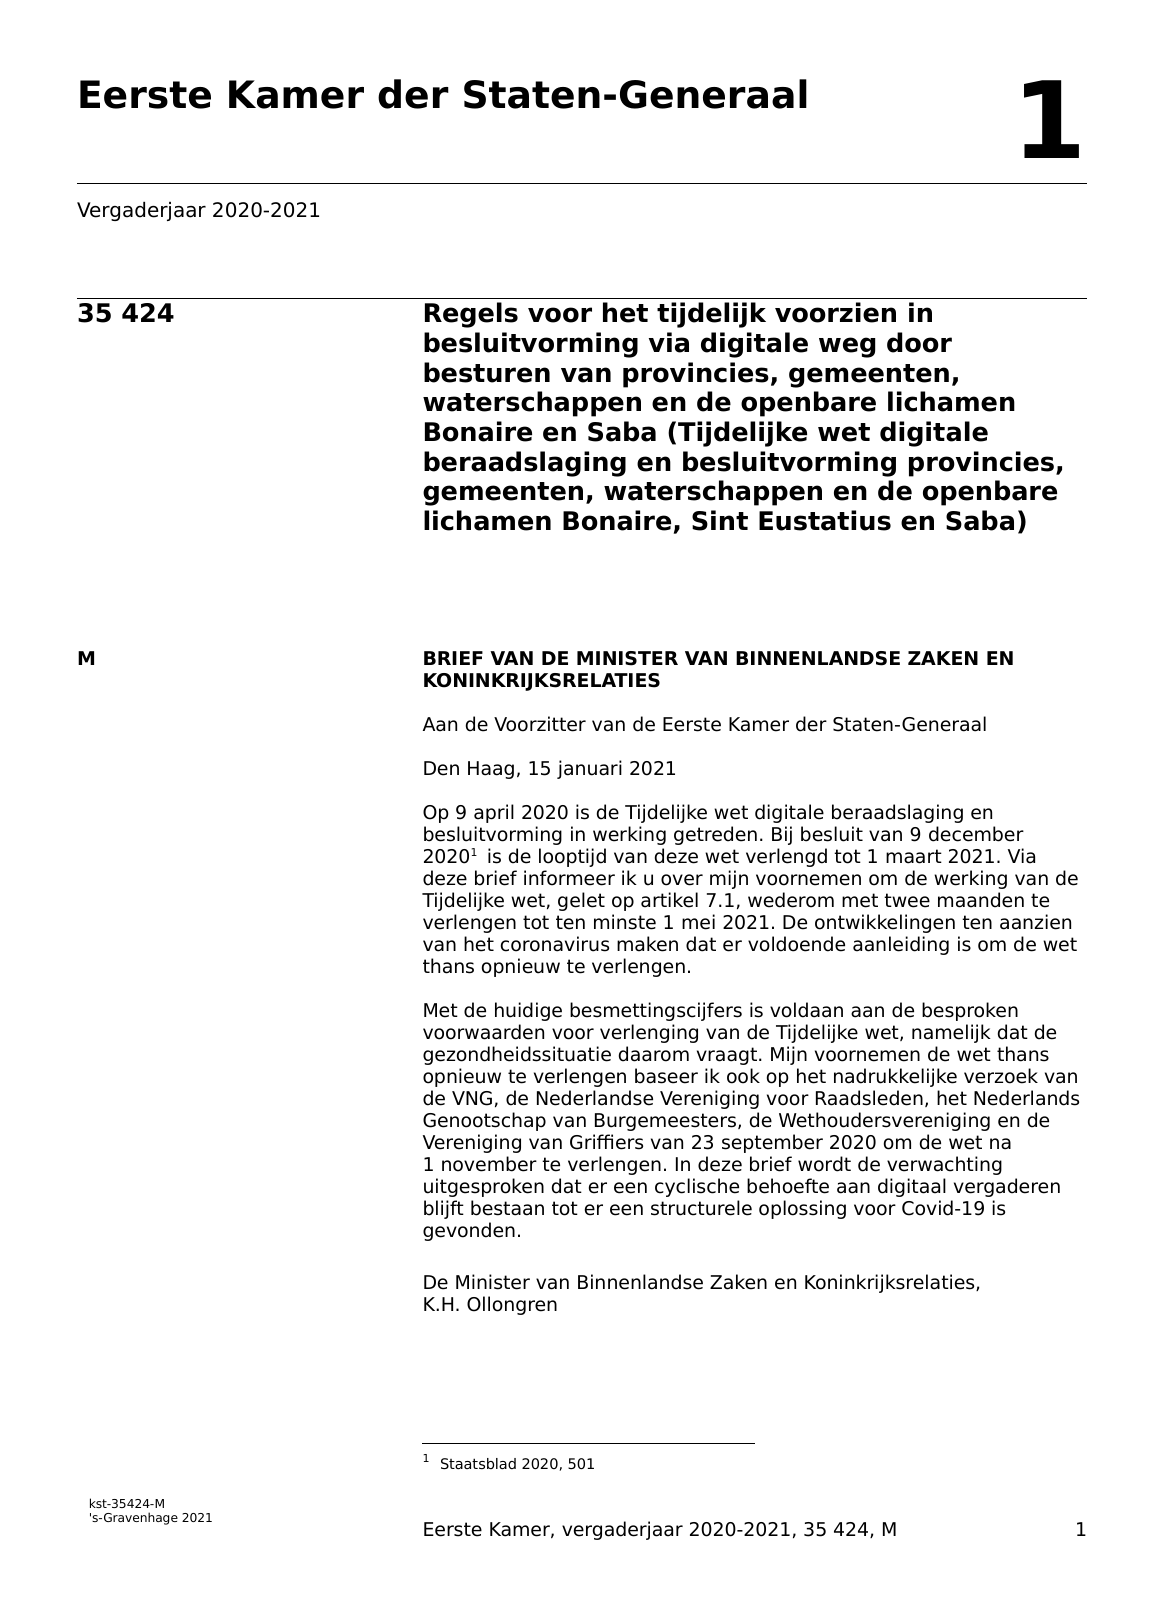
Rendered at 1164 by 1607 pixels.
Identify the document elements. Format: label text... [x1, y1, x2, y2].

table_header 1 [886, 59, 1087, 183]
subtitle M BRIEF VAN DE MINISTER VAN BINNENLANDSE ZAKEN EN KONINKRIJKSRELATIES [77, 647, 1087, 691]
text Aan de Voorzitter van de Eerste Kamer der Staten-Generaal [422, 714, 1087, 736]
text kst-35424-M [88, 1497, 323, 1511]
text Op 9 april 2020 is de Tijdelijke wet digitale beraadslaging en besluitvorming in werking getreden. Bij besluit van 9 december 2020 is de looptijd van deze wet verlengd tot 1 maart 2021. Via deze brief informeer ik u over mijn voornemen om de werking van de Tijdelijke wet, gelet op artikel 7.1, wederom met twee maanden te verlengen tot ten minste 1 mei 2021. De ontwikkelingen ten aanzien van het coronavirus maken dat er voldoende aanleiding is om de wet thans opnieuw te verlengen. [422, 802, 1087, 978]
text 's-Gravenhage 2021 [88, 1511, 323, 1525]
table_header Eerste Kamer der Staten-Generaal [77, 59, 886, 183]
text De Minister van Binnenlandse Zaken en Koninkrijksrelaties, K.H. Ollongren [422, 1272, 1087, 1316]
subtitle 35 424 Regels voor het tijdelijk voorzien in besluitvorming via digitale weg door besturen van provincies, gemeenten, waterschappen en de openbare lichamen Bonaire en Saba (Tijdelijke wet digitale beraadslaging en besluitvorming provincies, gemeenten, waterschappen en de openbare lichamen Bonaire, Sint Eustatius en Saba) [77, 299, 1087, 536]
text Staatsblad 2020, 501 [422, 1452, 1087, 1474]
table_cell Vergaderjaar 2020-2021 [77, 184, 1087, 298]
text Met de huidige besmettingscijfers is voldaan aan de besproken voorwaarden voor verlenging van de Tijdelijke wet, namelijk dat de gezondheidssituatie daarom vraagt. Mijn voornemen de wet thans opnieuw te verlengen baseer ik ook op het nadrukkelijke verzoek van de VNG, de Nederlandse Vereniging voor Raadsleden, het Nederlands Genootschap van Burgemeesters, de Wethoudersvereniging en de Vereniging van Griffiers van 23 september 2020 om de wet na 1 november te verlengen. In deze brief wordt de verwachting uitgesproken dat er een cyclische behoefte aan digitaal vergaderen blijft bestaan tot er een structurele oplossing voor Covid-19 is gevonden. [422, 1000, 1087, 1242]
text Den Haag, 15 januari 2021 [422, 758, 1087, 780]
